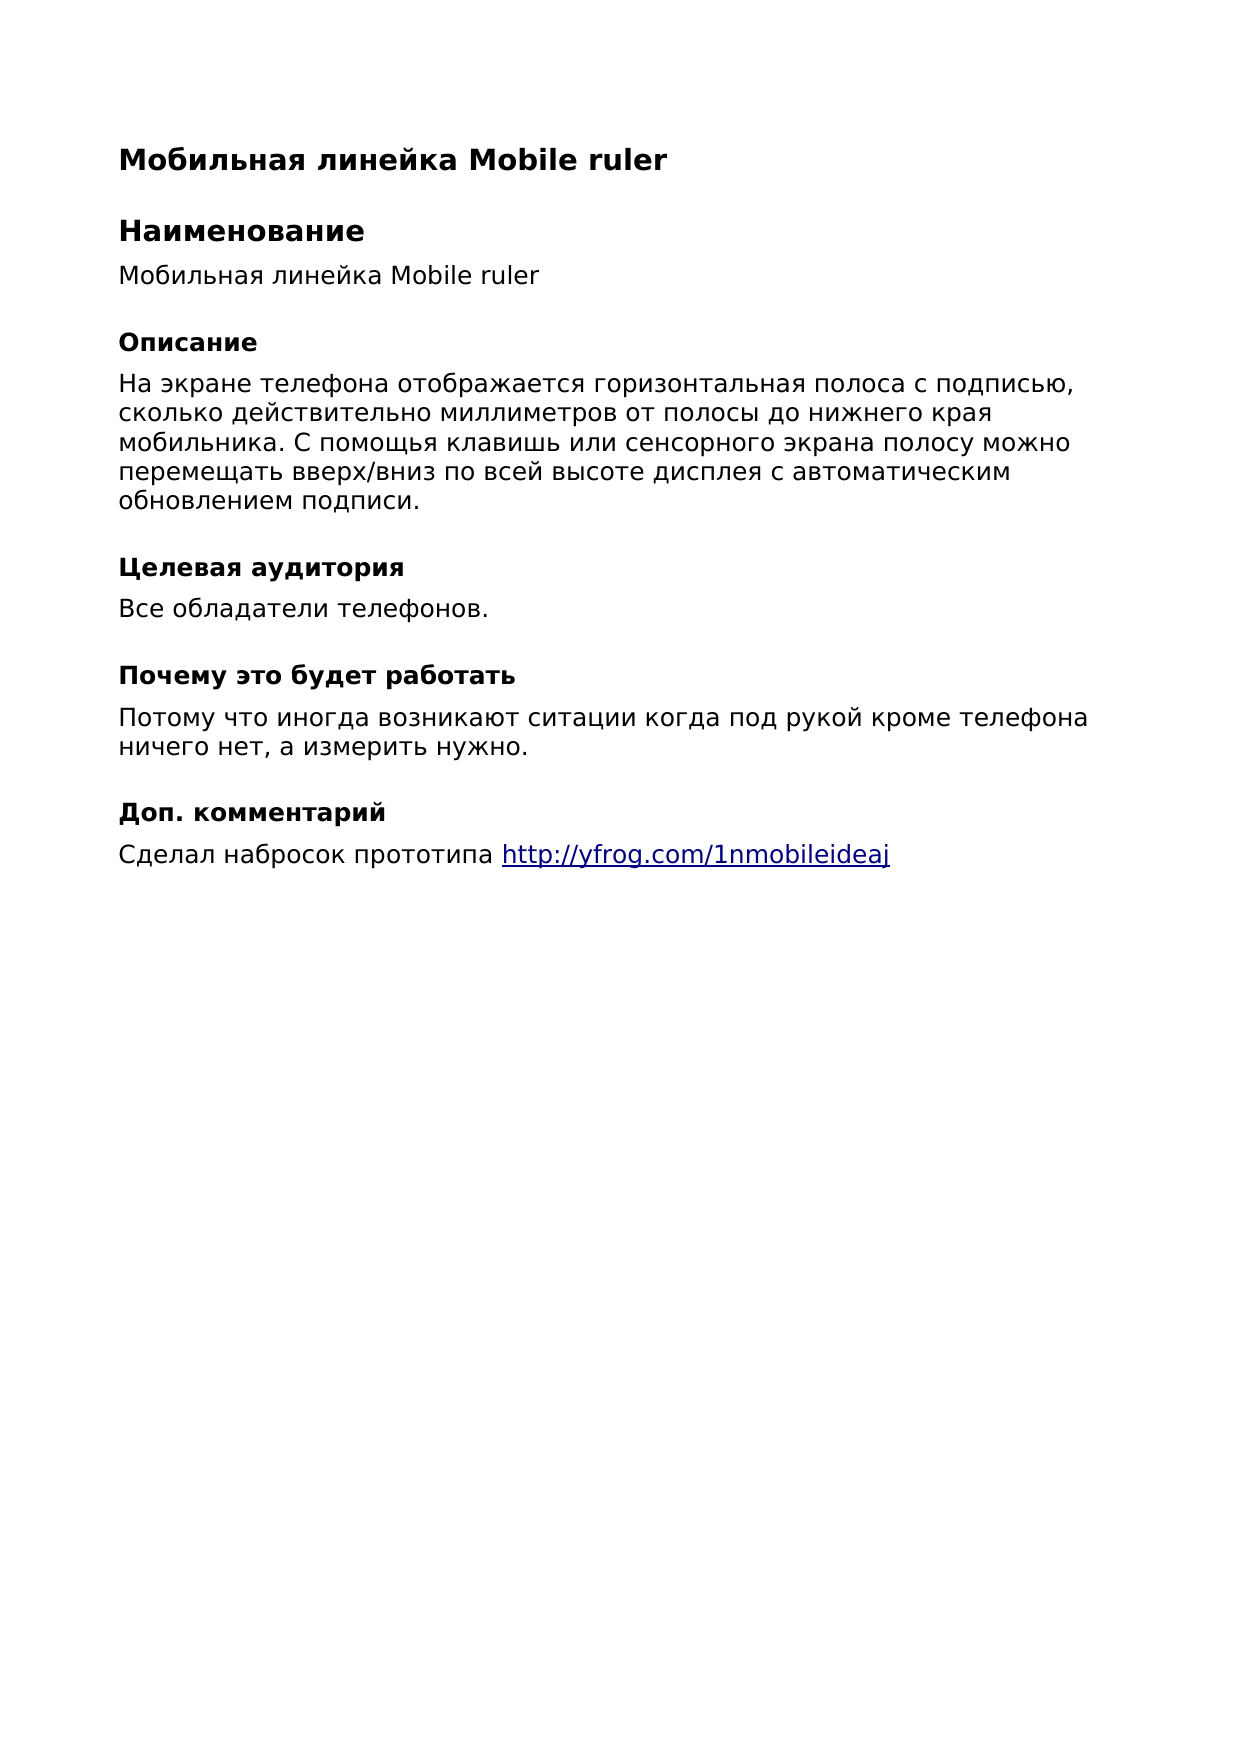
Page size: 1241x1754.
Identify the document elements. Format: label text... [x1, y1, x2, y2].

subtitle Почему это будет работать [118, 661, 1122, 690]
subtitle Целевая аудитория [118, 553, 1122, 582]
text Сделал набросок прототипа http://yfrog.com/1nmobileideaj [118, 840, 1122, 869]
text Все обладатели телефонов. [118, 594, 1122, 623]
text Мобильная линейка Mobile ruler [118, 261, 1122, 290]
subtitle Описание [118, 328, 1122, 357]
subtitle Наименование [118, 214, 1122, 248]
subtitle Мобильная линейка Mobile ruler [118, 143, 1122, 177]
text Потому что иногда возникают ситации когда под рукой кроме телефона ничего нет, а измерить нужно. [118, 703, 1122, 761]
text На экране телефона отображается горизонтальная полоса с подписью, сколько действительно миллиметров от полосы до нижнего края мобильника. С помощья клавишь или сенсорного экрана полосу можно перемещать вверх/вниз по всей высоте дисплея с автоматическим обновлением подписи. [118, 369, 1122, 515]
subtitle Доп. комментарий [118, 798, 1122, 828]
